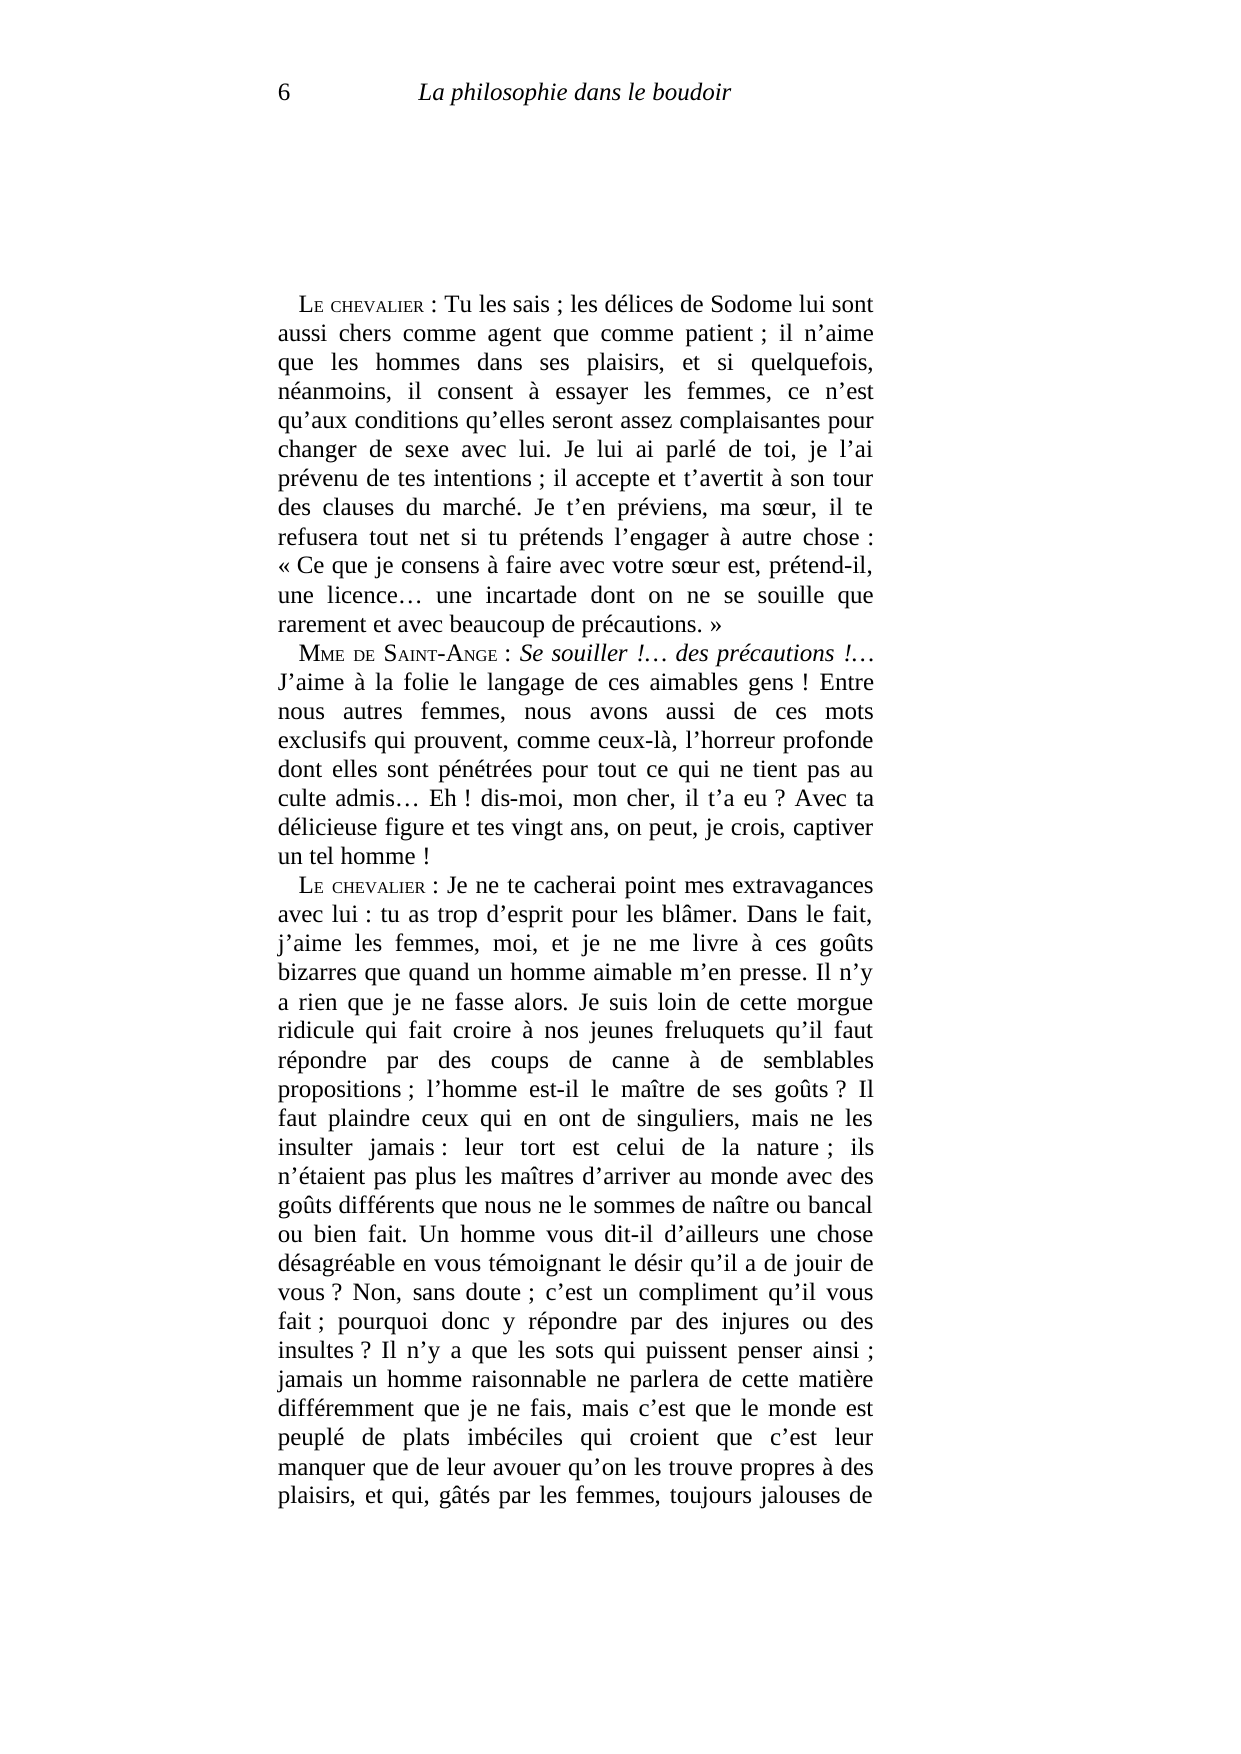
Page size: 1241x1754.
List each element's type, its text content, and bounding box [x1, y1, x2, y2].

text Le chevalier : Tu les sais ; les délices de Sodome lui sont aussi chers comme agent que comme patient ; il n’aime que les hommes dans ses plaisirs, et si quelquefois, néanmoins, il consent à essayer les femmes, ce n’est qu’aux conditions qu’elles seront assez complaisantes pour changer de sexe avec lui. Je lui ai parlé de toi, je l’ai prévenu de tes intentions ; il accepte et t’avertit à son tour des clauses du marché. Je t’en préviens, ma sœur, il te refusera tout net si tu prétends l’engager à autre chose : « Ce que je consens à faire avec votre sœur est, prétend-il, une licence… une incartade dont on ne se souille que rarement et avec beaucoup de précautions. » [278, 289, 874, 638]
text Le chevalier : Je ne te cacherai point mes extravagances avec lui : tu as trop d’esprit pour les blâmer. Dans le fait, j’aime les femmes, moi, et je ne me livre à ces goûts bizarres que quand un homme aimable m’en presse. Il n’y a rien que je ne fasse alors. Je suis loin de cette morgue ridicule qui fait croire à nos jeunes freluquets qu’il faut répondre par des coups de canne à de semblables propositions ; l’homme est-il le maître de ses goûts ? Il faut plaindre ceux qui en ont de singuliers, mais ne les insulter jamais : leur tort est celui de la nature ; ils n’étaient pas plus les maîtres d’arriver au monde avec des goûts différents que nous ne le sommes de naître ou bancal ou bien fait. Un homme vous dit-il d’ailleurs une chose désagréable en vous témoignant le désir qu’il a de jouir de vous ? Non, sans doute ; c’est un compliment qu’il vous fait ; pourquoi donc y répondre par des injures ou des insultes ? Il n’y a que les sots qui puissent penser ainsi ; jamais un homme raisonnable ne parlera de cette matière différemment que je ne fais, mais c’est que le monde est peuplé de plats imbéciles qui croient que c’est leur manquer que de leur avouer qu’on les trouve propres à des plaisirs, et qui, gâtés par les femmes, toujours jalouses de [278, 870, 874, 1509]
text Mme de Saint-Ange : Se souiller !… des précautions !… J’aime à la folie le langage de ces aimables gens ! Entre nous autres femmes, nous avons aussi de ces mots exclusifs qui prouvent, comme ceux-là, l’horreur profonde dont elles sont pénétrées pour tout ce qui ne tient pas au culte admis… Eh ! dis-moi, mon cher, il t’a eu ? Avec ta délicieuse figure et tes vingt ans, on peut, je crois, captiver un tel homme ! [278, 638, 874, 870]
